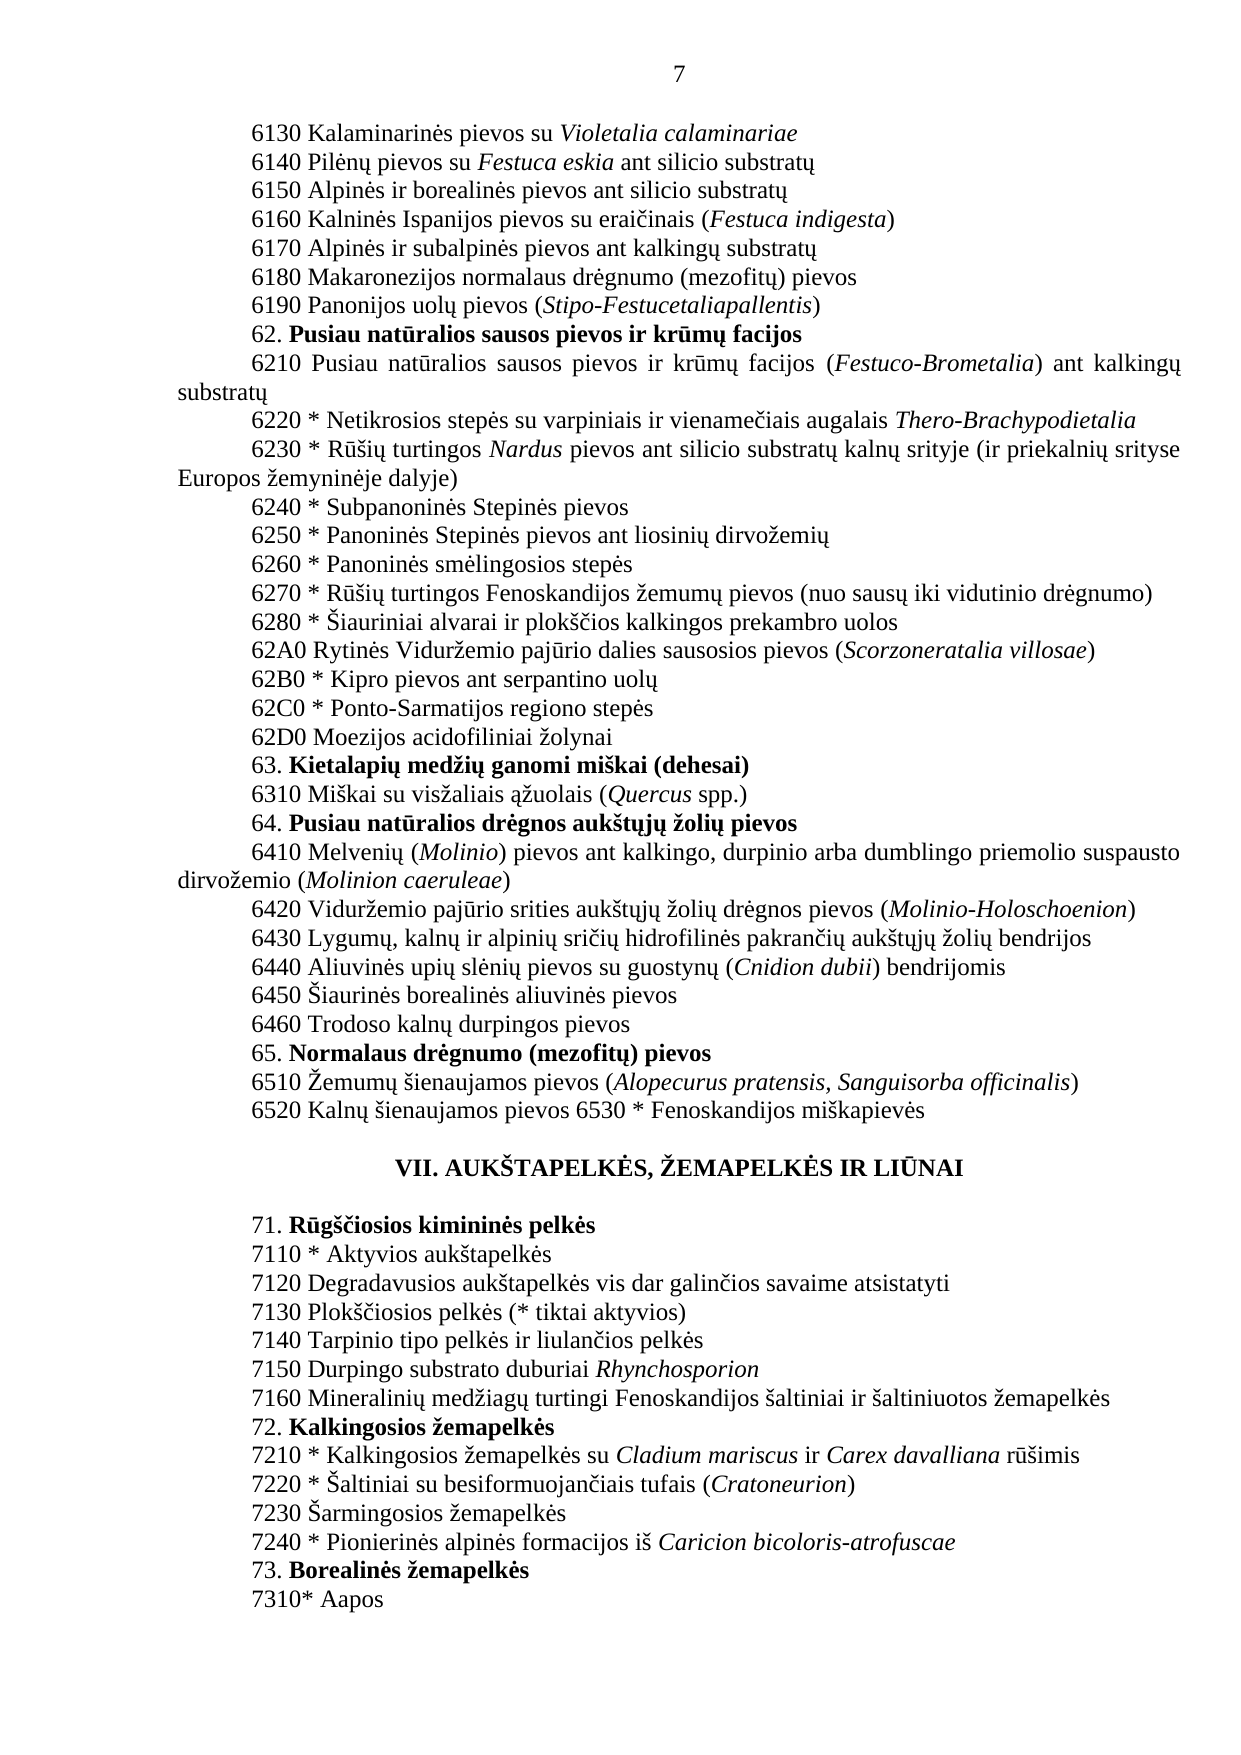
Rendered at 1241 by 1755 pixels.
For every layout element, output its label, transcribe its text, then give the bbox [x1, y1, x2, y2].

text 62B0 * Kipro pievos ant serpantino uolų [177, 664, 1181, 693]
text 6510 Žemumų šienaujamos pievos (Alopecurus pratensis, Sanguisorba officinalis) [177, 1067, 1181, 1096]
text 6270 * Rūšių turtingos Fenoskandijos žemumų pievos (nuo sausų iki vidutinio drėgnumo) [177, 578, 1181, 607]
text 6170 Alpinės ir subalpinės pievos ant kalkingų substratų [177, 233, 1181, 262]
text 6190 Panonijos uolų pievos (Stipo-Festucetaliapallentis) [177, 291, 1181, 319]
text VII. AUKŠTAPELKĖS, ŽEMAPELKĖS IR LIŪNAI [177, 1153, 1181, 1182]
text 6450 Šiaurinės borealinės aliuvinės pievos [177, 981, 1181, 1009]
text 6160 Kalninės Ispanijos pievos su eraičinais (Festuca indigesta) [177, 204, 1181, 233]
text 62. Pusiau natūralios sausos pievos ir krūmų facijos [177, 319, 1181, 348]
text 6460 Trodoso kalnų durpingos pievos [177, 1009, 1181, 1038]
text 7150 Durpingo substrato duburiai Rhynchosporion [177, 1354, 1181, 1383]
text 6230 * Rūšių turtingos Nardus pievos ant silicio substratų kalnų srityje (ir priekalnių srityse Europos žemyninėje dalyje) [177, 434, 1181, 492]
text 6430 Lygumų, kalnų ir alpinių sričių hidrofilinės pakrančių aukštųjų žolių bendrijos [177, 923, 1181, 952]
text 6250 * Panoninės Stepinės pievos ant liosinių dirvožemių [177, 521, 1181, 549]
text 6130 Kalaminarinės pievos su Violetalia calaminariae [177, 118, 1181, 147]
text 7240 * Pionierinės alpinės formacijos iš Caricion bicoloris-atrofuscae [177, 1527, 1181, 1556]
text 63. Kietalapių medžių ganomi miškai (dehesai) [177, 751, 1181, 779]
text 62A0 Rytinės Viduržemio pajūrio dalies sausosios pievos (Scorzoneratalia villosae) [177, 636, 1181, 664]
text 64. Pusiau natūralios drėgnos aukštųjų žolių pievos [177, 808, 1181, 837]
text 6420 Viduržemio pajūrio srities aukštųjų žolių drėgnos pievos (Molinio-Holoschoenion) [177, 894, 1181, 923]
text 6310 Miškai su visžaliais ąžuolais (Quercus spp.) [177, 779, 1181, 808]
text 73. Borealinės žemapelkės [177, 1556, 1181, 1584]
text 6280 * Šiauriniai alvarai ir plokščios kalkingos prekambro uolos [177, 607, 1181, 636]
text 6440 Aliuvinės upių slėnių pievos su guostynų (Cnidion dubii) bendrijomis [177, 952, 1181, 981]
text 6240 * Subpanoninės Stepinės pievos [177, 492, 1181, 521]
text 6260 * Panoninės smėlingosios stepės [177, 549, 1181, 578]
text 71. Rūgščiosios kimininės pelkės [177, 1211, 1181, 1239]
text 65. Normalaus drėgnumo (mezofitų) pievos [177, 1038, 1181, 1067]
text 6180 Makaronezijos normalaus drėgnumo (mezofitų) pievos [177, 262, 1181, 291]
text 7140 Tarpinio tipo pelkės ir liulančios pelkės [177, 1326, 1181, 1354]
text 72. Kalkingosios žemapelkės [177, 1412, 1181, 1441]
text 62C0 * Ponto-Sarmatijos regiono stepės [177, 693, 1181, 722]
text 6520 Kalnų šienaujamos pievos 6530 * Fenoskandijos miškapievės [177, 1096, 1181, 1124]
text 7220 * Šaltiniai su besiformuojančiais tufais (Cratoneurion) [177, 1469, 1181, 1498]
text 62D0 Moezijos acidofiliniai žolynai [177, 722, 1181, 751]
text 6150 Alpinės ir borealinės pievos ant silicio substratų [177, 176, 1181, 204]
text 6140 Pilėnų pievos su Festuca eskia ant silicio substratų [177, 147, 1181, 176]
text 7310* Aapos [177, 1584, 1181, 1613]
text 7210 * Kalkingosios žemapelkės su Cladium mariscus ir Carex davalliana rūšimis [177, 1441, 1181, 1469]
text 6220 * Netikrosios stepės su varpiniais ir vienamečiais augalais Thero-Brachypodietalia [177, 406, 1181, 434]
text 6210 Pusiau natūralios sausos pievos ir krūmų facijos (Festuco-Brometalia) ant kalkingų substratų [177, 348, 1181, 406]
text 7160 Mineralinių medžiagų turtingi Fenoskandijos šaltiniai ir šaltiniuotos žemapelkės [177, 1383, 1181, 1412]
text 6410 Melvenių (Molinio) pievos ant kalkingo, durpinio arba dumblingo priemolio suspausto dirvožemio (Molinion caeruleae) [177, 837, 1181, 894]
text 7130 Plokščiosios pelkės (* tiktai aktyvios) [177, 1297, 1181, 1326]
text 7230 Šarmingosios žemapelkės [177, 1498, 1181, 1527]
text 7120 Degradavusios aukštapelkės vis dar galinčios savaime atsistatyti [177, 1268, 1181, 1297]
text 7110 * Aktyvios aukštapelkės [177, 1239, 1181, 1268]
